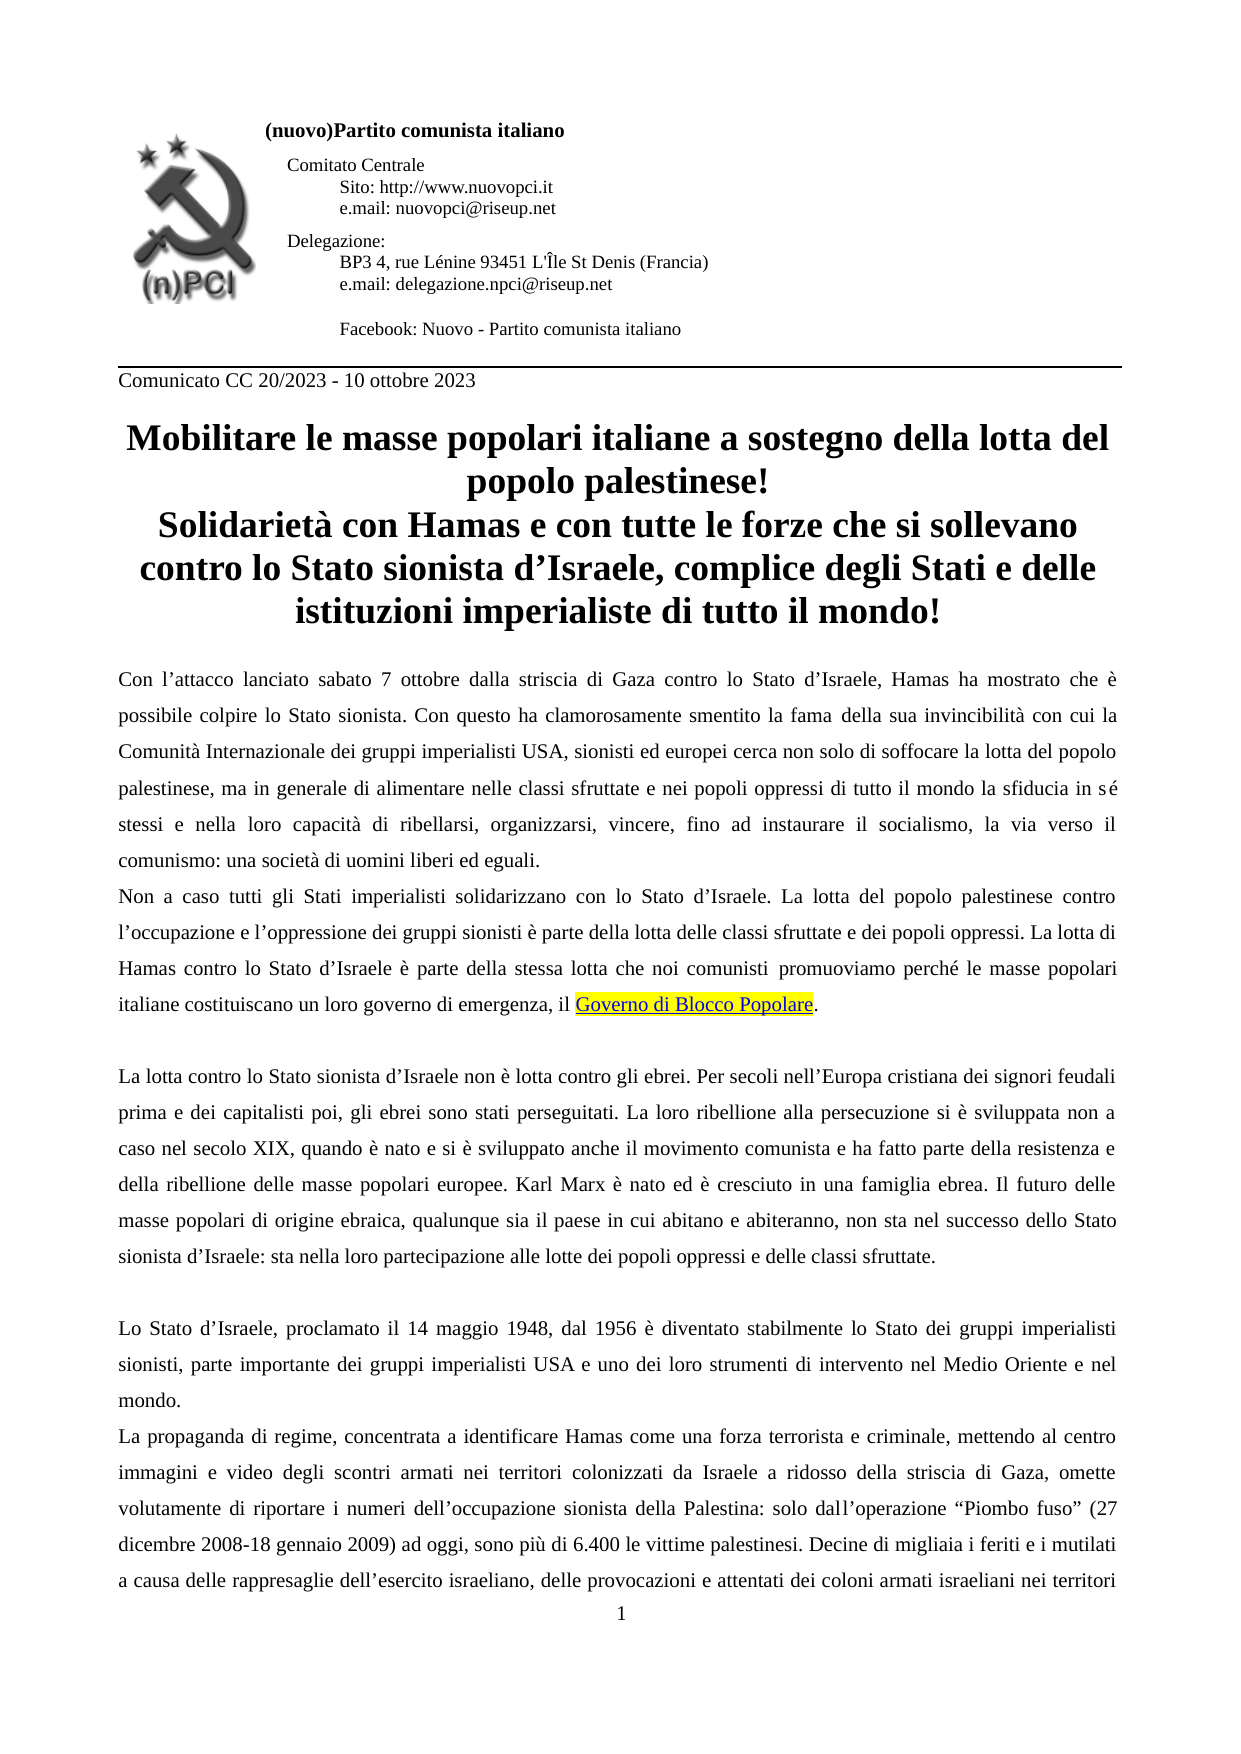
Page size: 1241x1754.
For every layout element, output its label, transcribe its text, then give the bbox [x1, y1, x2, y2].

text La propaganda di regime, concentrata a identificare Hamas come una forza terrorista e criminale, mettendo al centro immagini e video degli scontri armati nei territori colonizzati da Israele a ridosso della striscia di Gaza, omette volutamente di riportare i numeri dell’occupazione sionista della Palestina: solo dall’operazione “Piombo fuso” (27 dicembre 2008-18 gennaio 2009) ad oggi, sono più di 6.400 le vittime palestinesi. Decine di migliaia i feriti e i mutilati a causa delle rappresaglie dell’esercito israeliano, delle provocazioni e attentati dei coloni armati israeliani nei territori [118, 1424, 1118, 1592]
text Sito: http://www.nuovopci.it [339, 176, 1122, 197]
text Con l’attacco lanciato sabato 7 ottobre dalla striscia di Gaza contro lo Stato d’Israele, Hamas ha mostrato che è possibile colpire lo Stato sionista. Con questo ha clamorosamente smentito la fama della sua invincibilità con cui la Comunità Internazionale dei gruppi imperialisti USA, sionisti ed europei cerca non solo di soffocare la lotta del popolo palestinese, ma in generale di alimentare nelle classi sfruttate e nei popoli oppressi di tutto il mondo la sfiducia in sé stessi e nella loro capacità di ribellarsi, organizzarsi, vincere, fino ad instaurare il socialismo, la via verso il comunismo: una società di uomini liberi ed eguali. [118, 667, 1118, 872]
text Lo Stato d’Israele, proclamato il 14 maggio 1948, dal 1956 è diventato stabilmente lo Stato dei gruppi imperialisti sionisti, parte importante dei gruppi imperialisti USA e uno dei loro strumenti di intervento nel Medio Oriente e nel mondo. [118, 1316, 1118, 1412]
text Comitato Centrale [287, 154, 1122, 176]
text Delegazione: [287, 229, 1122, 251]
text Solidarietà con Hamas e con tutte le forze che si sollevano contro lo Stato sionista d’Israele, complice degli Stati e delle istituzioni imperialiste di tutto il mondo! [118, 502, 1118, 631]
text Comunicato CC 20/2023 - 10 ottobre 2023 [118, 368, 1118, 392]
text e.mail: delegazione.npci@riseup.net [339, 273, 1122, 294]
picture [131, 130, 256, 304]
text BP3 4, rue Lénine 93451 L'Île St Denis (Francia) [339, 251, 1122, 273]
text Facebook: Nuovo - Partito comunista italiano [339, 318, 1122, 340]
text e.mail: nuovopci@riseup.net [339, 197, 1122, 219]
text Mobilitare le masse popolari italiane a sostegno della lotta del popolo palestinese! [118, 416, 1118, 502]
text Non a caso tutti gli Stati imperialisti solidarizzano con lo Stato d’Israele. La lotta del popolo palestinese contro l’occupazione e l’oppressione dei gruppi sionisti è parte della lotta delle classi sfruttate e dei popoli oppressi. La lotta di Hamas contro lo Stato d’Israele è parte della stessa lotta che noi comunisti promuoviamo perché le masse popolari italiane costituiscano un loro governo di emergenza, il Governo di Blocco Popolare. [118, 884, 1118, 1016]
text (nuovo)Partito comunista italiano [192, 118, 1122, 142]
text La lotta contro lo Stato sionista d’Israele non è lotta contro gli ebrei. Per secoli nell’Europa cristiana dei signori feudali prima e dei capitalisti poi, gli ebrei sono stati perseguitati. La loro ribellione alla persecuzione si è sviluppata non a caso nel secolo XIX, quando è nato e si è sviluppato anche il movimento comunista e ha fatto parte della resistenza e della ribellione delle masse popolari europee. Karl Marx è nato ed è cresciuto in una famiglia ebrea. Il futuro delle masse popolari di origine ebraica, qualunque sia il paese in cui abitano e abiteranno, non sta nel successo dello Stato sionista d’Israele: sta nella loro partecipazione alle lotte dei popoli oppressi e delle classi sfruttate. [118, 1064, 1118, 1268]
